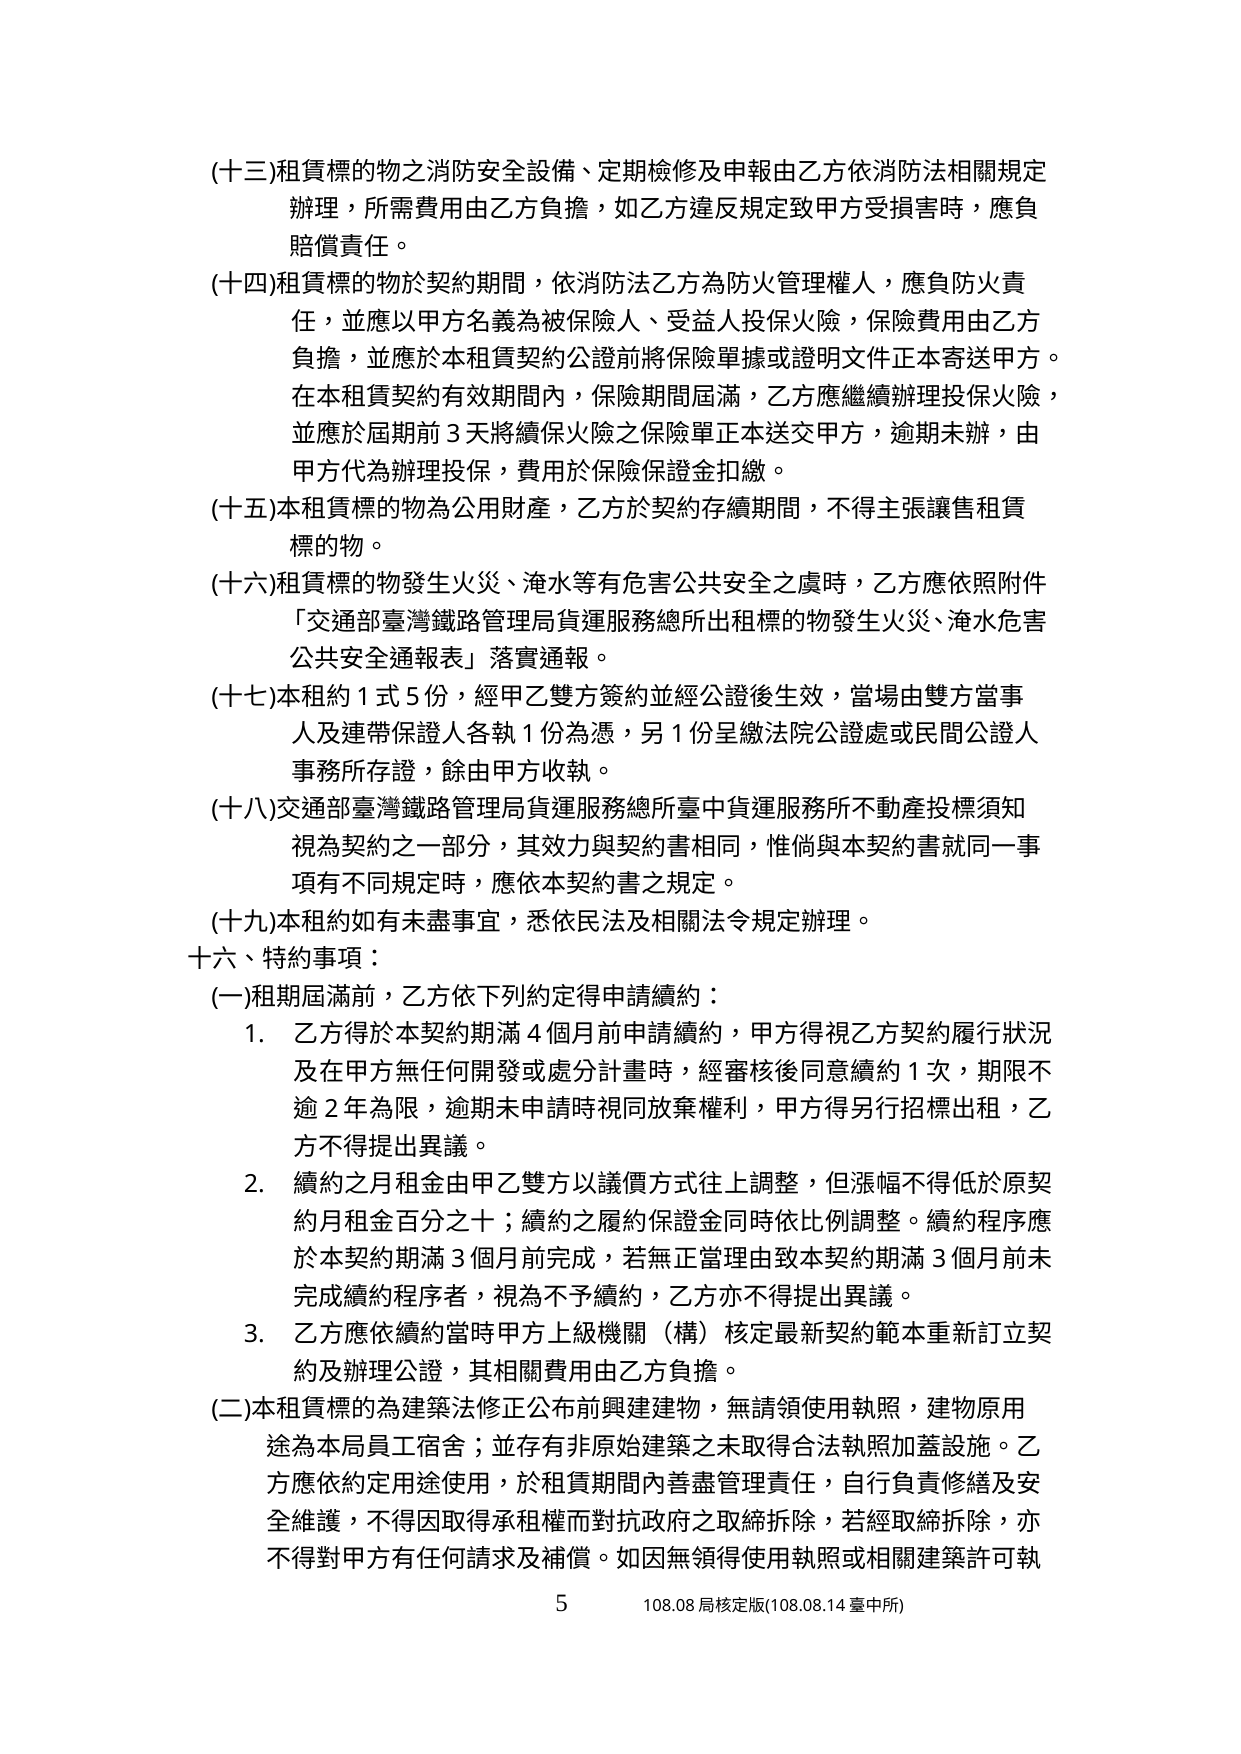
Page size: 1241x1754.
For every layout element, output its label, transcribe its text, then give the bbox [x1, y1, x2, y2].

text (十四)租賃標的物於契約期間，依消防法乙方為防火管理權人，應負防火責任，並應以甲方名義為被保險人、受益人投保火險，保險費用由乙方負擔，並應於本租賃契約公證前將保險單據或證明文件正本寄送甲方。在本租賃契約有效期間內，保險期間屆滿，乙方應繼續辦理投保火險，並應於屆期前3天將續保火險之保險單正本送交甲方，逾期未辦，由甲方代為辦理投保，費用於保險保證金扣繳。 [211, 262, 1047, 487]
text (十八)交通部臺灣鐵路管理局貨運服務總所臺中貨運服務所不動產投標須知視為契約之一部分，其效力與契約書相同，惟倘與本契約書就同一事項有不同規定時，應依本契約書之規定。 [211, 787, 1047, 900]
text 十六、特約事項： [187, 937, 1053, 975]
text (十七)本租約1式5份，經甲乙雙方簽約並經公證後生效，當場由雙方當事人及連帶保證人各執1份為憑，另1份呈繳法院公證處或民間公證人事務所存證，餘由甲方收執。 [211, 675, 1047, 787]
text (二)本租賃標的為建築法修正公布前興建建物，無請領使用執照，建物原用途為本局員工宿舍；並存有非原始建築之未取得合法執照加蓋設施。乙方應依約定用途使用，於租賃期間內善盡管理責任，自行負責修繕及安全維護，不得因取得承租權而對抗政府之取締拆除，若經取締拆除，亦不得對甲方有任何請求及補償。如因無領得使用執照或相關建築許可執 [211, 1387, 1047, 1575]
list 續約之月租金由甲乙雙方以議價方式往上調整，但漲幅不得低於原契約月租金百分之十；續約之履約保證金同時依比例調整。續約程序應於本契約期滿3個月前完成，若無正當理由致本契約期滿3個月前未完成續約程序者，視為不予續約，乙方亦不得提出異議。 [244, 1162, 1053, 1312]
text (一)租期屆滿前，乙方依下列約定得申請續約： [211, 975, 1047, 1012]
list 乙方應依續約當時甲方上級機關（構）核定最新契約範本重新訂立契約及辦理公證，其相關費用由乙方負擔。 [244, 1312, 1053, 1387]
text (十六)租賃標的物發生火災、淹水等有危害公共安全之虞時，乙方應依照附件「交通部臺灣鐵路管理局貨運服務總所出租標的物發生火災、淹水危害公共安全通報表」落實通報。 [211, 562, 1047, 675]
text (十三)租賃標的物之消防安全設備、定期檢修及申報由乙方依消防法相關規定辦理，所需費用由乙方負擔，如乙方違反規定致甲方受損害時，應負賠償責任。 [211, 150, 1047, 262]
list 乙方得於本契約期滿4個月前申請續約，甲方得視乙方契約履行狀況及在甲方無任何開發或處分計畫時，經審核後同意續約1次，期限不逾2年為限，逾期未申請時視同放棄權利，甲方得另行招標出租，乙方不得提出異議。 [244, 1012, 1053, 1162]
text (十九)本租約如有未盡事宜，悉依民法及相關法令規定辦理。 [211, 900, 1047, 937]
text (十五)本租賃標的物為公用財產，乙方於契約存續期間，不得主張讓售租賃標的物。 [211, 487, 1047, 562]
